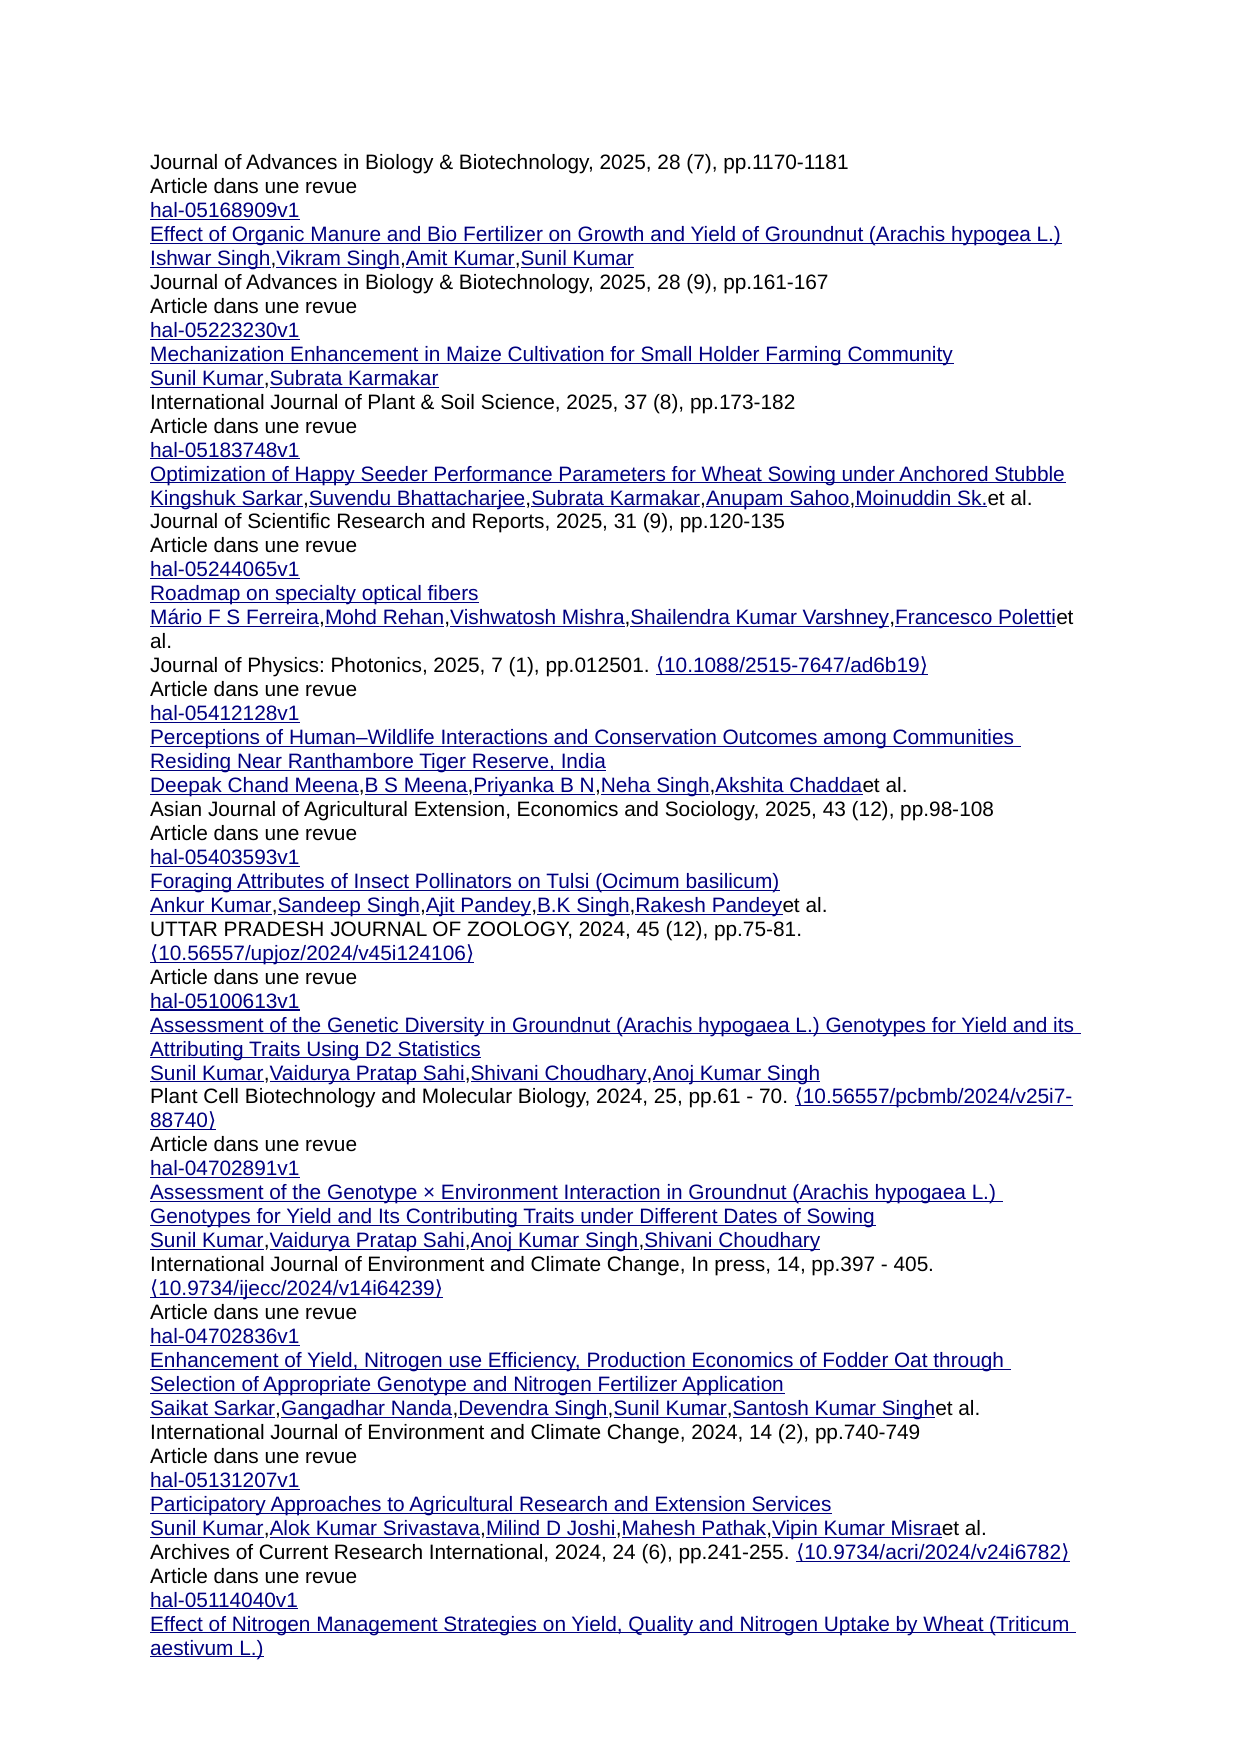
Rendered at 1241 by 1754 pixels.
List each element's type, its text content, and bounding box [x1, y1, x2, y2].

table_cell Participatory Approaches to Agricultural Research and Extension Services Sunil Kumar,Alok Kumar Srivastava,Milind D Joshi,Mahesh Pathak,Vipin Kumar Misraet al. Archives of Current Research International, 2024, 24 (6), pp.241-255. ⟨10.9734/acri/2024/v24i6782⟩ Article dans une revue hal-05114040v1 [150, 1492, 1090, 1611]
table_cell Effect of Organic Manure and Bio Fertilizer on Growth and Yield of Groundnut (Arachis hypogea L.) Ishwar Singh,Vikram Singh,Amit Kumar,Sunil Kumar Journal of Advances in Biology & Biotechnology, 2025, 28 (9), pp.161-167 Article dans une revue hal-05223230v1 [150, 222, 1090, 342]
table_cell Roadmap on specialty optical fibers Mário F S Ferreira,Mohd Rehan,Vishwatosh Mishra,Shailendra Kumar Varshney,Francesco Polettiet al. Journal of Physics: Photonics, 2025, 7 (1), pp.012501. ⟨10.1088/2515-7647/ad6b19⟩ Article dans une revue hal-05412128v1 [150, 581, 1090, 725]
table_cell Journal of Advances in Biology & Biotechnology, 2025, 28 (7), pp.1170-1181 Article dans une revue hal-05168909v1 [150, 150, 1090, 222]
table_cell Assessment of the Genetic Diversity in Groundnut (Arachis hypogaea L.) Genotypes for Yield and its Attributing Traits Using D2 Statistics Sunil Kumar,Vaidurya Pratap Sahi,Shivani Choudhary,Anoj Kumar Singh Plant Cell Biotechnology and Molecular Biology, 2024, 25, pp.61 - 70. ⟨10.56557/pcbmb/2024/v25i7-88740⟩ Article dans une revue hal-04702891v1 [150, 1013, 1090, 1180]
table_cell Mechanization Enhancement in Maize Cultivation for Small Holder Farming Community Sunil Kumar,Subrata Karmakar International Journal of Plant & Soil Science, 2025, 37 (8), pp.173-182 Article dans une revue hal-05183748v1 [150, 342, 1090, 461]
table_cell Foraging Attributes of Insect Pollinators on Tulsi (Ocimum basilicum) Ankur Kumar,Sandeep Singh,Ajit Pandey,B.K Singh,Rakesh Pandeyet al. UTTAR PRADESH JOURNAL OF ZOOLOGY, 2024, 45 (12), pp.75-81. ⟨10.56557/upjoz/2024/v45i124106⟩ Article dans une revue hal-05100613v1 [150, 869, 1090, 1012]
table_cell Perceptions of Human–Wildlife Interactions and Conservation Outcomes among Communities Residing Near Ranthambore Tiger Reserve, India Deepak Chand Meena,B S Meena,Priyanka B N,Neha Singh,Akshita Chaddaet al. Asian Journal of Agricultural Extension, Economics and Sociology, 2025, 43 (12), pp.98-108 Article dans une revue hal-05403593v1 [150, 725, 1090, 869]
table_cell Enhancement of Yield, Nitrogen use Efficiency, Production Economics of Fodder Oat through Selection of Appropriate Genotype and Nitrogen Fertilizer Application Saikat Sarkar,Gangadhar Nanda,Devendra Singh,Sunil Kumar,Santosh Kumar Singhet al. International Journal of Environment and Climate Change, 2024, 14 (2), pp.740-749 Article dans une revue hal-05131207v1 [150, 1348, 1090, 1492]
table_cell Optimization of Happy Seeder Performance Parameters for Wheat Sowing under Anchored Stubble Kingshuk Sarkar,Suvendu Bhattacharjee,Subrata Karmakar,Anupam Sahoo,Moinuddin Sk.et al. Journal of Scientific Research and Reports, 2025, 31 (9), pp.120-135 Article dans une revue hal-05244065v1 [150, 461, 1090, 581]
table_cell Assessment of the Genotype × Environment Interaction in Groundnut (Arachis hypogaea L.) Genotypes for Yield and Its Contributing Traits under Different Dates of Sowing Sunil Kumar,Vaidurya Pratap Sahi,Anoj Kumar Singh,Shivani Choudhary International Journal of Environment and Climate Change, In press, 14, pp.397 - 405. ⟨10.9734/ijecc/2024/v14i64239⟩ Article dans une revue hal-04702836v1 [150, 1180, 1090, 1348]
table_cell Effect of Nitrogen Management Strategies on Yield, Quality and Nitrogen Uptake by Wheat (Triticum aestivum L.) [150, 1611, 1090, 1659]
